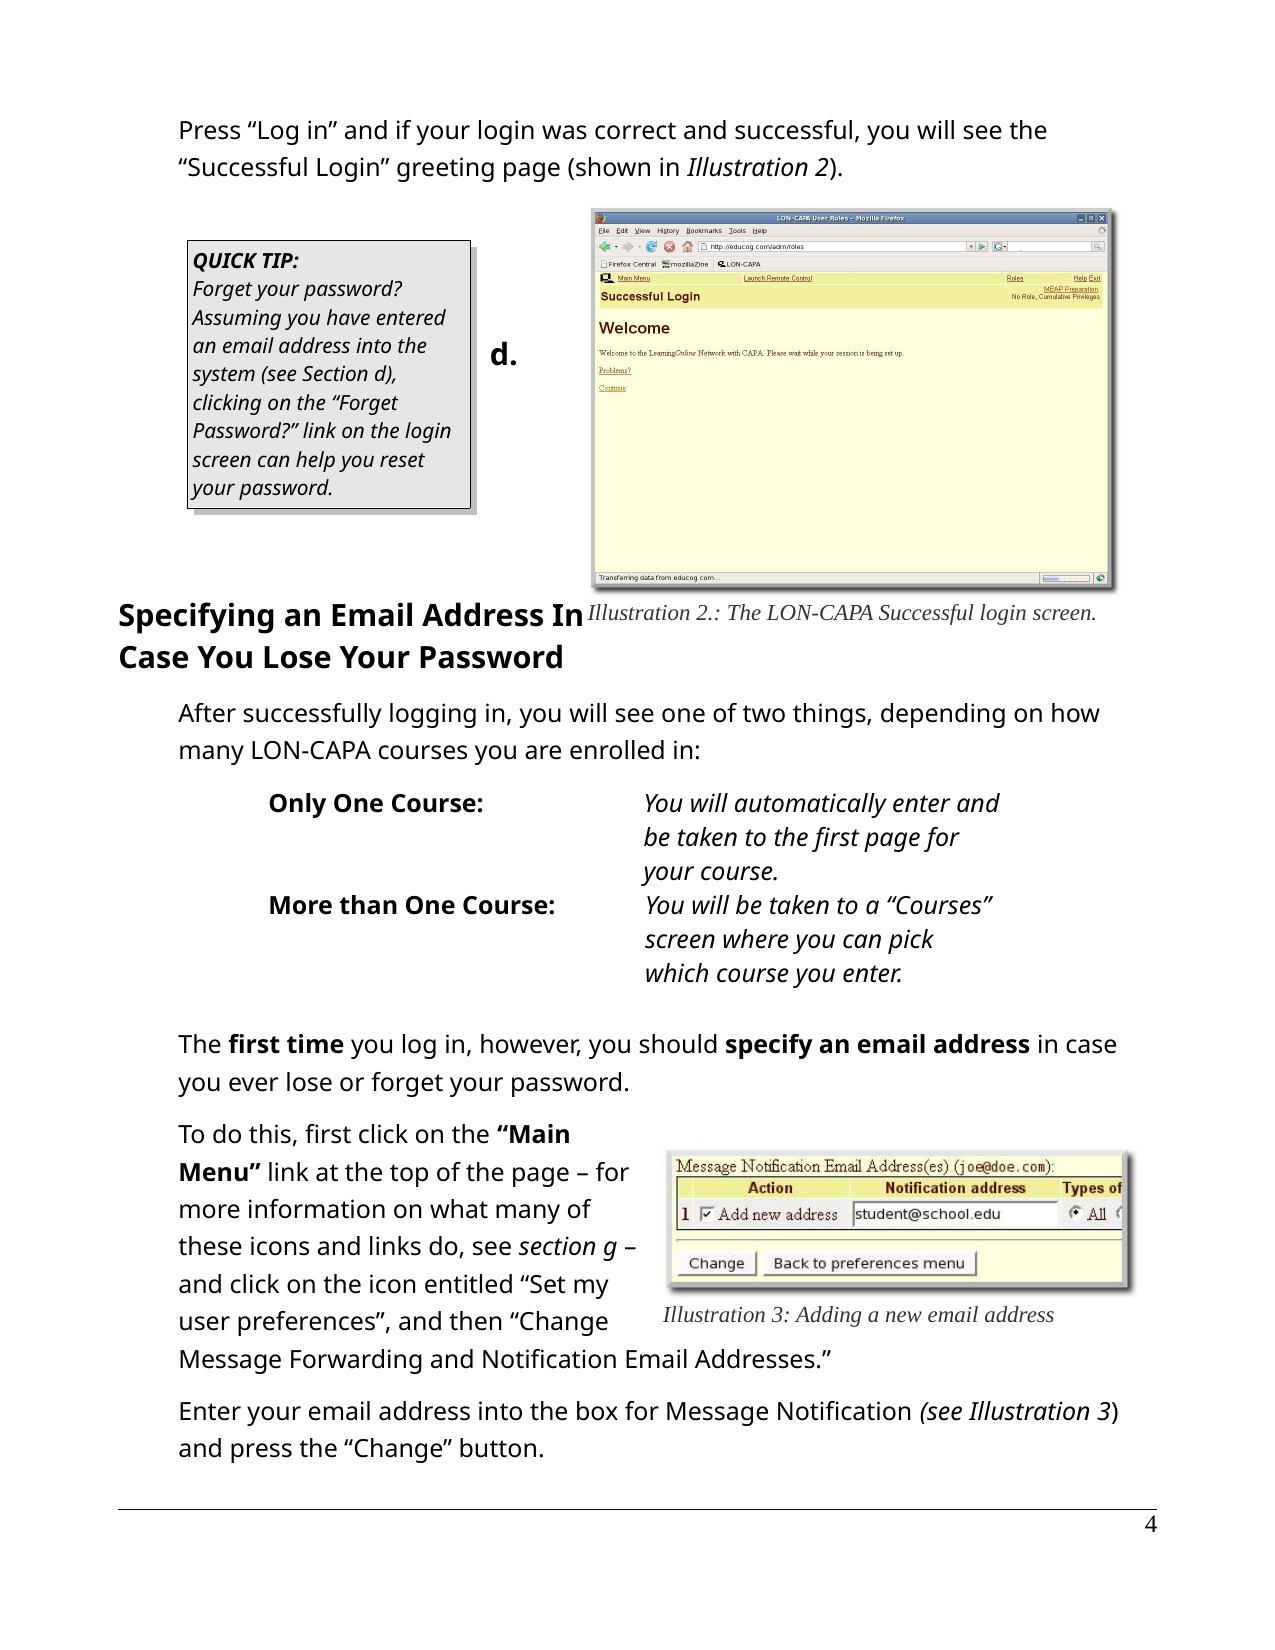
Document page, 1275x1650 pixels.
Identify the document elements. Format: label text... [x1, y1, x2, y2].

text After successfully logging in, you will see one of two things, depending on how many LON-CAPA courses you are enrolled in: [178, 696, 1157, 767]
table_cell You will be taken to a “Courses” screen where you can pick which course you enter. [643, 888, 1008, 990]
picture [587, 204, 1123, 599]
table_cell More than One Course: [268, 888, 643, 990]
text The first time you log in, however, you should specify an email address in case you ever lose or forget your password. [178, 990, 1157, 1098]
table_header Only One Course: [268, 785, 643, 887]
table_header QUICK TIP: Forget your password? Assuming you have entered an email address into the system (see Section d), clicking on the “Forget Password?” link on the login screen can help you reset your password. [188, 241, 470, 507]
subtitle d. Specifying an Email Address In Case You Lose Your Password [118, 333, 1157, 677]
picture [662, 1146, 1141, 1301]
text To do this, first click on the “Main Menu” link at the top of the page – for more information on what many of these icons and links do, see section g – and click on the icon entitled “Set my user preferences”, and then “Change Message Forwarding and Notification Email Addresses.” [178, 1117, 1157, 1375]
table_header You will automatically enter and be taken to the first page for your course. [643, 785, 1008, 887]
text Press “Log in” and if your login was correct and successful, you will see the “Successful Login” greeting page (shown in Illustration 2). [178, 112, 1157, 184]
text Illustration 2.: The LON-CAPA Successful login screen. [587, 599, 1122, 625]
text Enter your email address into the box for Message Notification (see Illustration 3) and press the “Change” button. [178, 1394, 1157, 1465]
text Illustration 3: Adding a new email address [663, 1301, 1140, 1327]
